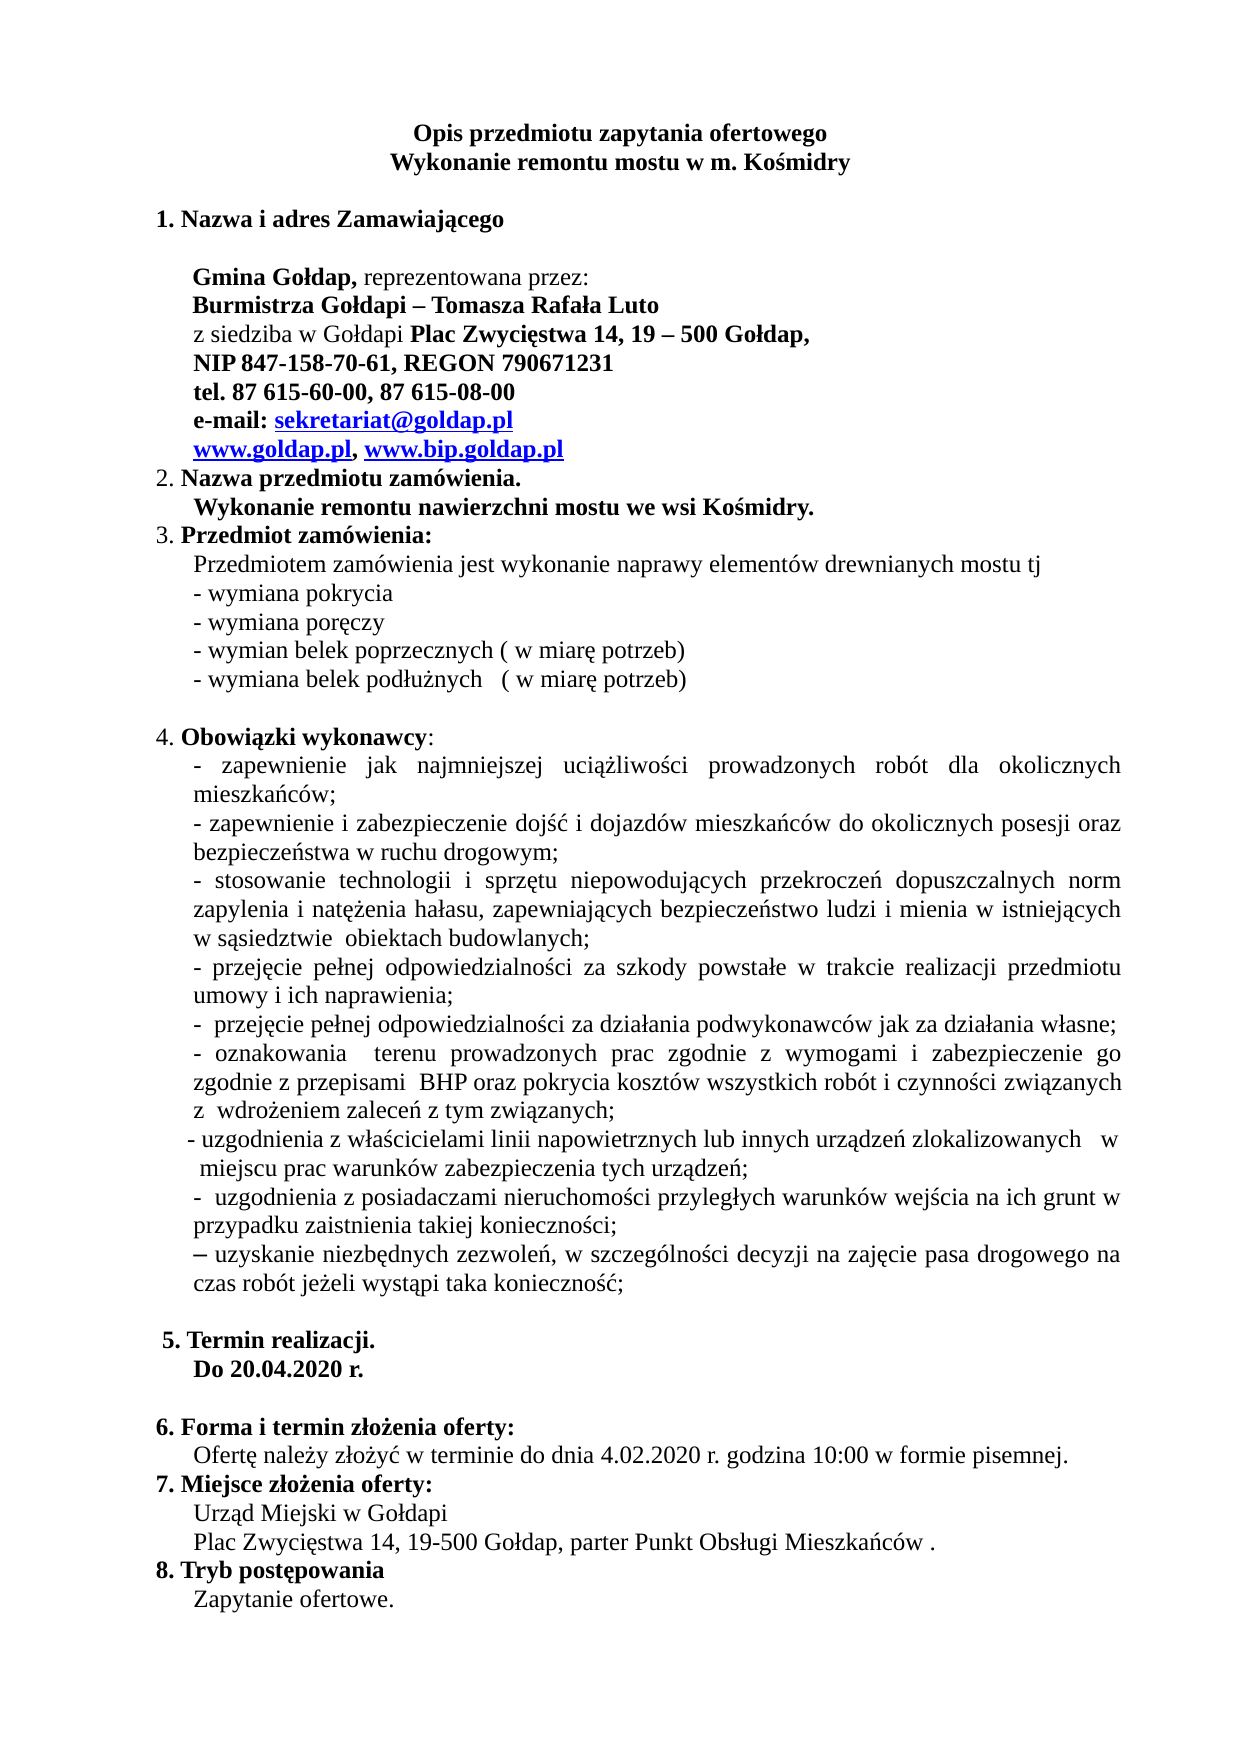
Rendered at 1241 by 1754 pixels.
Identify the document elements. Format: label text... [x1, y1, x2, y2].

list - wymiana pokrycia [193, 578, 1122, 607]
text Wykonanie remontu mostu w m. Kośmidry [118, 147, 1122, 176]
text Opis przedmiotu zapytania ofertowego [118, 118, 1122, 147]
text 6. Forma i termin złożenia oferty: [156, 1412, 1122, 1441]
list - wymiana belek podłużnych ( w miarę potrzeb) [193, 664, 1122, 693]
text Do 20.04.2020 r. [118, 1354, 1122, 1383]
text Plac Zwycięstwa 14, 19-500 Gołdap, parter Punkt Obsługi Mieszkańców . [193, 1527, 1122, 1556]
text 8. Tryb postępowania [156, 1556, 1122, 1584]
text - zapewnienie i zabezpieczenie dojść i dojazdów mieszkańców do okolicznych posesji oraz bezpieczeństwa w ruchu drogowym; [193, 808, 1122, 866]
text - stosowanie technologii i sprzętu niepowodujących przekroczeń dopuszczalnych norm zapylenia i natężenia hałasu, zapewniających bezpieczeństwo ludzi i mienia w istniejących w sąsiedztwie obiektach budowlanych; [193, 866, 1122, 952]
text Gmina Gołdap, reprezentowana przez: Burmistrza Gołdapi – Tomasza Rafała Luto [118, 262, 1122, 319]
list Przedmiotem zamówienia jest wykonanie naprawy elementów drewnianych mostu tj [193, 549, 1122, 578]
text Urząd Miejski w Gołdapi [193, 1498, 1122, 1527]
list Przedmiot zamówienia: [156, 521, 1122, 549]
list - wymian belek poprzecznych ( w miarę potrzeb) [193, 636, 1122, 664]
list uzyskanie niezbędnych zezwoleń, w szczególności decyzji na zajęcie pasa drogowego na czas robót jeżeli wystąpi taka konieczność; [193, 1239, 1122, 1297]
text www.goldap.pl, www.bip.goldap.pl [193, 434, 1122, 463]
text - oznakowania terenu prowadzonych prac zgodnie z wymogami i zabezpieczenie go zgodnie z przepisami BHP oraz pokrycia kosztów wszystkich robót i czynności związanych z wdrożeniem zaleceń z tym związanych; [193, 1038, 1122, 1124]
text z siedziba w Gołdapi Plac Zwycięstwa 14, 19 – 500 Gołdap, [193, 319, 1122, 348]
list miejscu prac warunków zabezpieczenia tych urządzeń; [118, 1153, 1122, 1182]
text NIP 847-158-70-61, REGON 790671231 tel. 87 615-60-00, 87 615-08-00 [193, 348, 1122, 406]
text - zapewnienie jak najmniejszej uciążliwości prowadzonych robót dla okolicznych mieszkańców; [193, 751, 1122, 808]
text 7. Miejsce złożenia oferty: [156, 1469, 1122, 1498]
text e-mail: sekretariat@goldap.pl [193, 406, 1122, 434]
text Zapytanie ofertowe. [193, 1584, 1122, 1613]
text - przejęcie pełnej odpowiedzialności za działania podwykonawców jak za działania własne; [193, 1009, 1122, 1038]
list - wymiana poręczy [193, 607, 1122, 636]
text 5. Termin realizacji. [118, 1326, 1122, 1354]
list - uzgodnienia z właścicielami linii napowietrznych lub innych urządzeń zlokalizowanych w [118, 1124, 1122, 1153]
text Ofertę należy złożyć w terminie do dnia 4.02.2020 r. godzina 10:00 w formie pisemnej. [193, 1441, 1122, 1469]
text Wykonanie remontu nawierzchni mostu we wsi Kośmidry. [193, 492, 1122, 521]
list Nazwa przedmiotu zamówienia. [156, 463, 1122, 492]
list - uzgodnienia z posiadaczami nieruchomości przyległych warunków wejścia na ich grunt w przypadku zaistnienia takiej konieczności; [193, 1182, 1122, 1239]
list Obowiązki wykonawcy: [118, 722, 1122, 751]
list Nazwa i adres Zamawiającego [156, 204, 1122, 233]
text - przejęcie pełnej odpowiedzialności za szkody powstałe w trakcie realizacji przedmiotu umowy i ich naprawienia; [193, 952, 1122, 1009]
